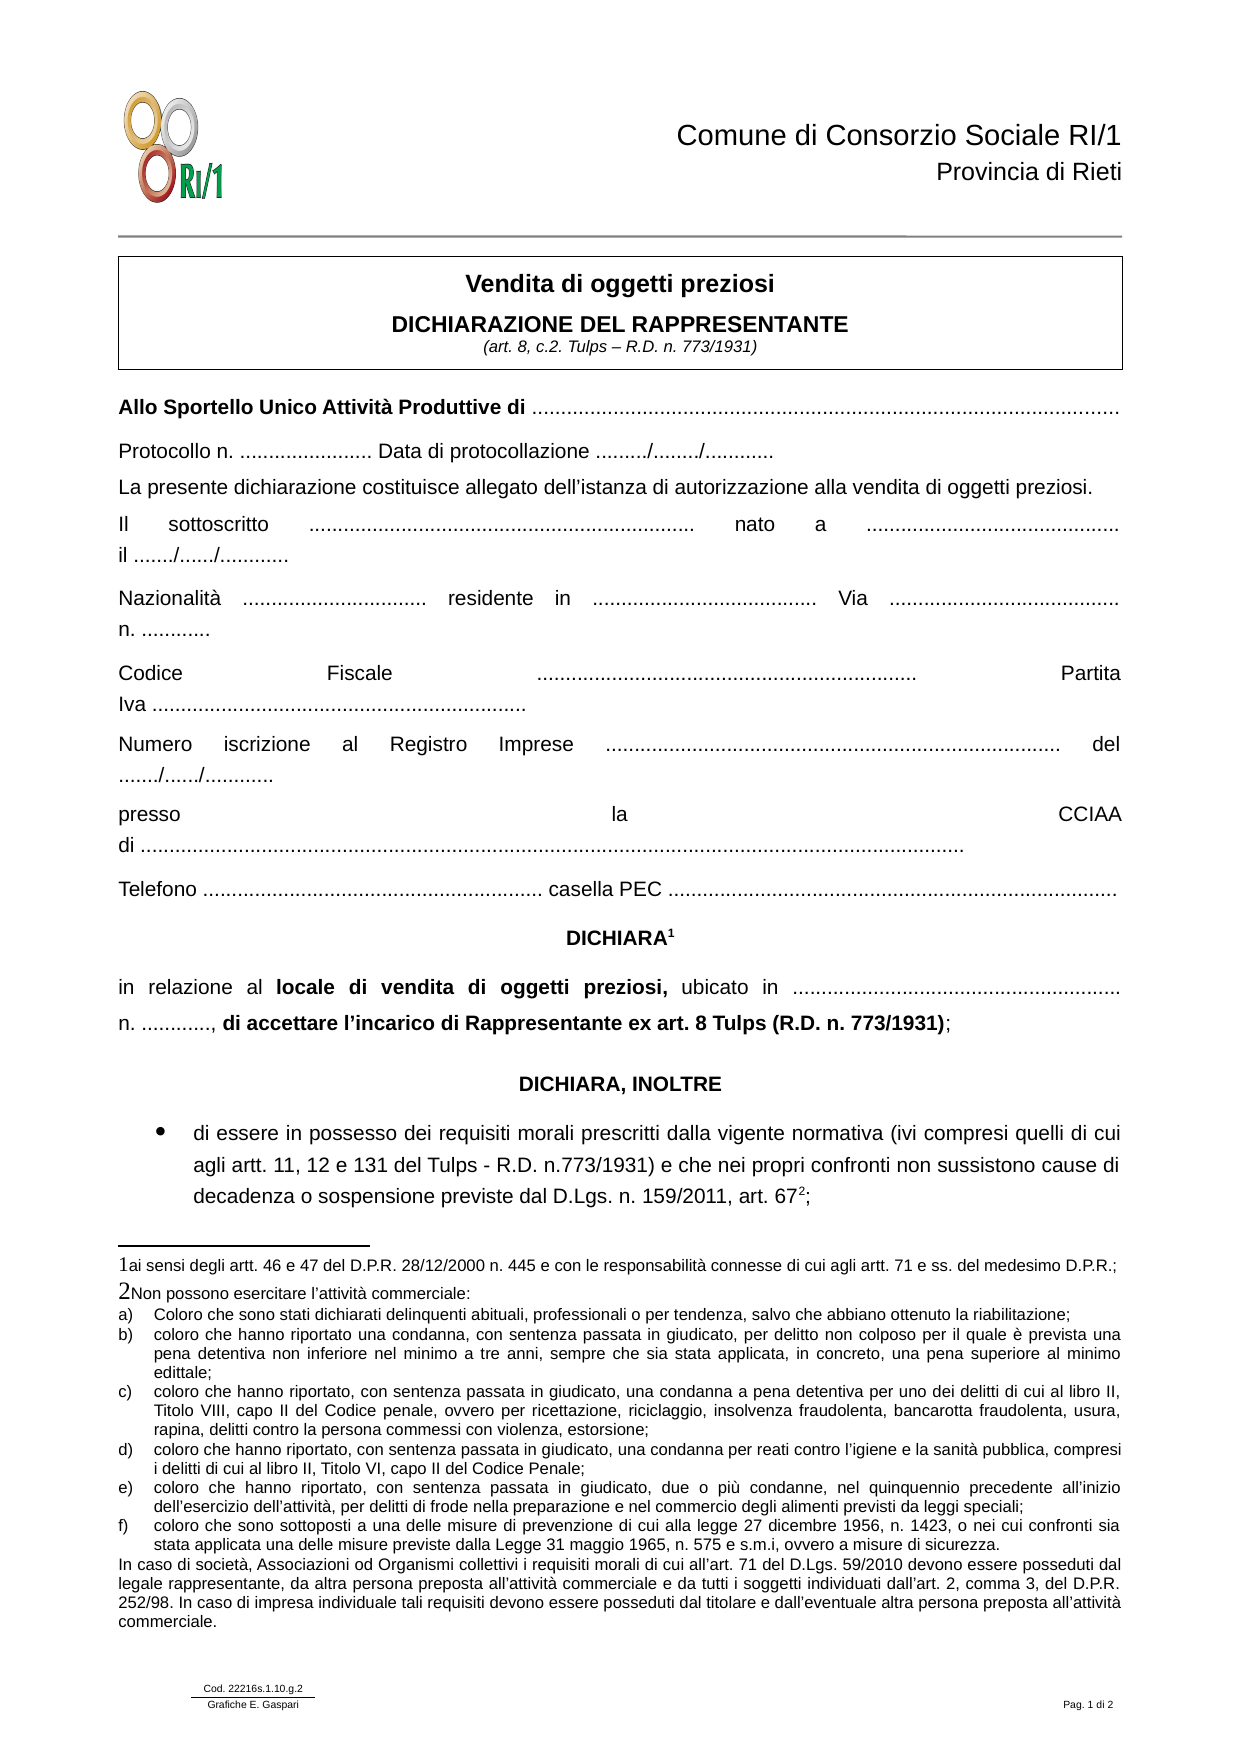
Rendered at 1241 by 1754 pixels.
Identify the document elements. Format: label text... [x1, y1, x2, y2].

text Protocollo n. ....................... Data di protocollazione ........./......../............ [118, 438, 1122, 462]
list In caso di società, Associazioni od Organismi collettivi i requisiti morali di cui all’art. 71 del D.Lgs. 59/2010 devono essere posseduti dal legale rappresentante, da altra persona preposta all’attività commerciale e da tutti i soggetti individuati dall’art. 2, comma 3, del D.P.R. 252/98. In caso di impresa individuale tali requisiti devono essere posseduti dal titolare e dall’eventuale altra persona preposta all’attività commerciale. [118, 1554, 1122, 1631]
text in relazione al locale di vendita di oggetti preziosi, ubicato in ......................................................... n. ............, di accettare l’incarico di Rappresentante ex art. 8 Tulps (R.D. n. 773/1931); [118, 975, 1122, 1035]
text presso la CCIAA di ............................................................................................................................................... [118, 802, 1122, 857]
list coloro che hanno riportato, con sentenza passata in giudicato, una condanna per reati contro l’igiene e la sanità pubblica, compresi i delitti di cui al libro II, Titolo VI, capo II del Codice Penale; [118, 1439, 1122, 1478]
text Nazionalità ................................ residente in ....................................... Via ........................................ n. ............ [118, 586, 1122, 641]
list Non possono esercitare l’attività commerciale: [118, 1276, 1122, 1305]
text Telefono ........................................................... casella PEC .............................................................................. [118, 877, 1122, 901]
list coloro che hanno riportato, con sentenza passata in giudicato, una condanna a pena detentiva per uno dei delitti di cui al libro II, Titolo VIII, capo II del Codice penale, ovvero per ricettazione, riciclaggio, insolvenza fraudolenta, bancarotta fraudolenta, usura, rapina, delitti contro la persona commessi con violenza, estorsione; [118, 1382, 1122, 1439]
list coloro che sono sottoposti a una delle misure di prevenzione di cui alla legge 27 dicembre 1956, n. 1423, o nei cui confronti sia stata applicata una delle misure previste dalla Legge 31 maggio 1965, n. 575 e s.m.i, ovvero a misure di sicurezza. [118, 1516, 1122, 1554]
text ai sensi degli artt. 46 e 47 del D.P.R. 28/12/2000 n. 445 e con le responsabilità connesse di cui agli artt. 71 e ss. del medesimo D.P.R.; [118, 1252, 1122, 1276]
text La presente dichiarazione costituisce allegato dell’istanza di autorizzazione alla vendita di oggetti preziosi. [118, 475, 1122, 499]
text Comune di Consorzio Sociale RI/1 [224, 118, 1122, 152]
list di essere in possesso dei requisiti morali prescritti dalla vigente normativa (ivi compresi quelli di cui agli artt. 11, 12 e 131 del Tulps - R.D. n.773/1931) e che nei propri confronti non sussistono cause di decadenza o sospensione previste dal D.Lgs. n. 159/2011, art. 67; [156, 1121, 1122, 1208]
text Provincia di Rieti [224, 157, 1122, 185]
list coloro che hanno riportato una condanna, con sentenza passata in giudicato, per delitto non colposo per il quale è prevista una pena detentiva non inferiore nel minimo a tre anni, sempre che sia stata applicata, in concreto, una pena superiore al minimo edittale; [118, 1324, 1122, 1382]
text Il sottoscritto ................................................................... nato a ............................................ il ......./....../............ [118, 511, 1122, 566]
text Allo Sportello Unico Attività Produttive di [118, 395, 1122, 419]
list coloro che hanno riportato, con sentenza passata in giudicato, due o più condanne, nel quinquennio precedente all’inizio dell’esercizio dell’attività, per delitti di frode nella preparazione e nel commercio degli alimenti previsti da leggi speciali; [118, 1478, 1122, 1516]
list Coloro che sono stati dichiarati delinquenti abituali, professionali o per tendenza, salvo che abbiano ottenuto la riabilitazione; [118, 1305, 1122, 1324]
text Codice Fiscale .................................................................. Partita Iva ................................................................. [118, 661, 1122, 716]
text DICHIARA [118, 926, 1122, 950]
picture [122, 87, 224, 219]
text DICHIARA, INOLTRE [118, 1072, 1122, 1096]
table_header Vendita di oggetti preziosi DICHIARAZIONE DEL RAPPRESENTANTE (art. 8, c.2. Tulps – R.D. n. 773/1931) [119, 257, 1122, 369]
text Numero iscrizione al Registro Imprese ............................................................................... del ......./....../............ [118, 732, 1122, 787]
